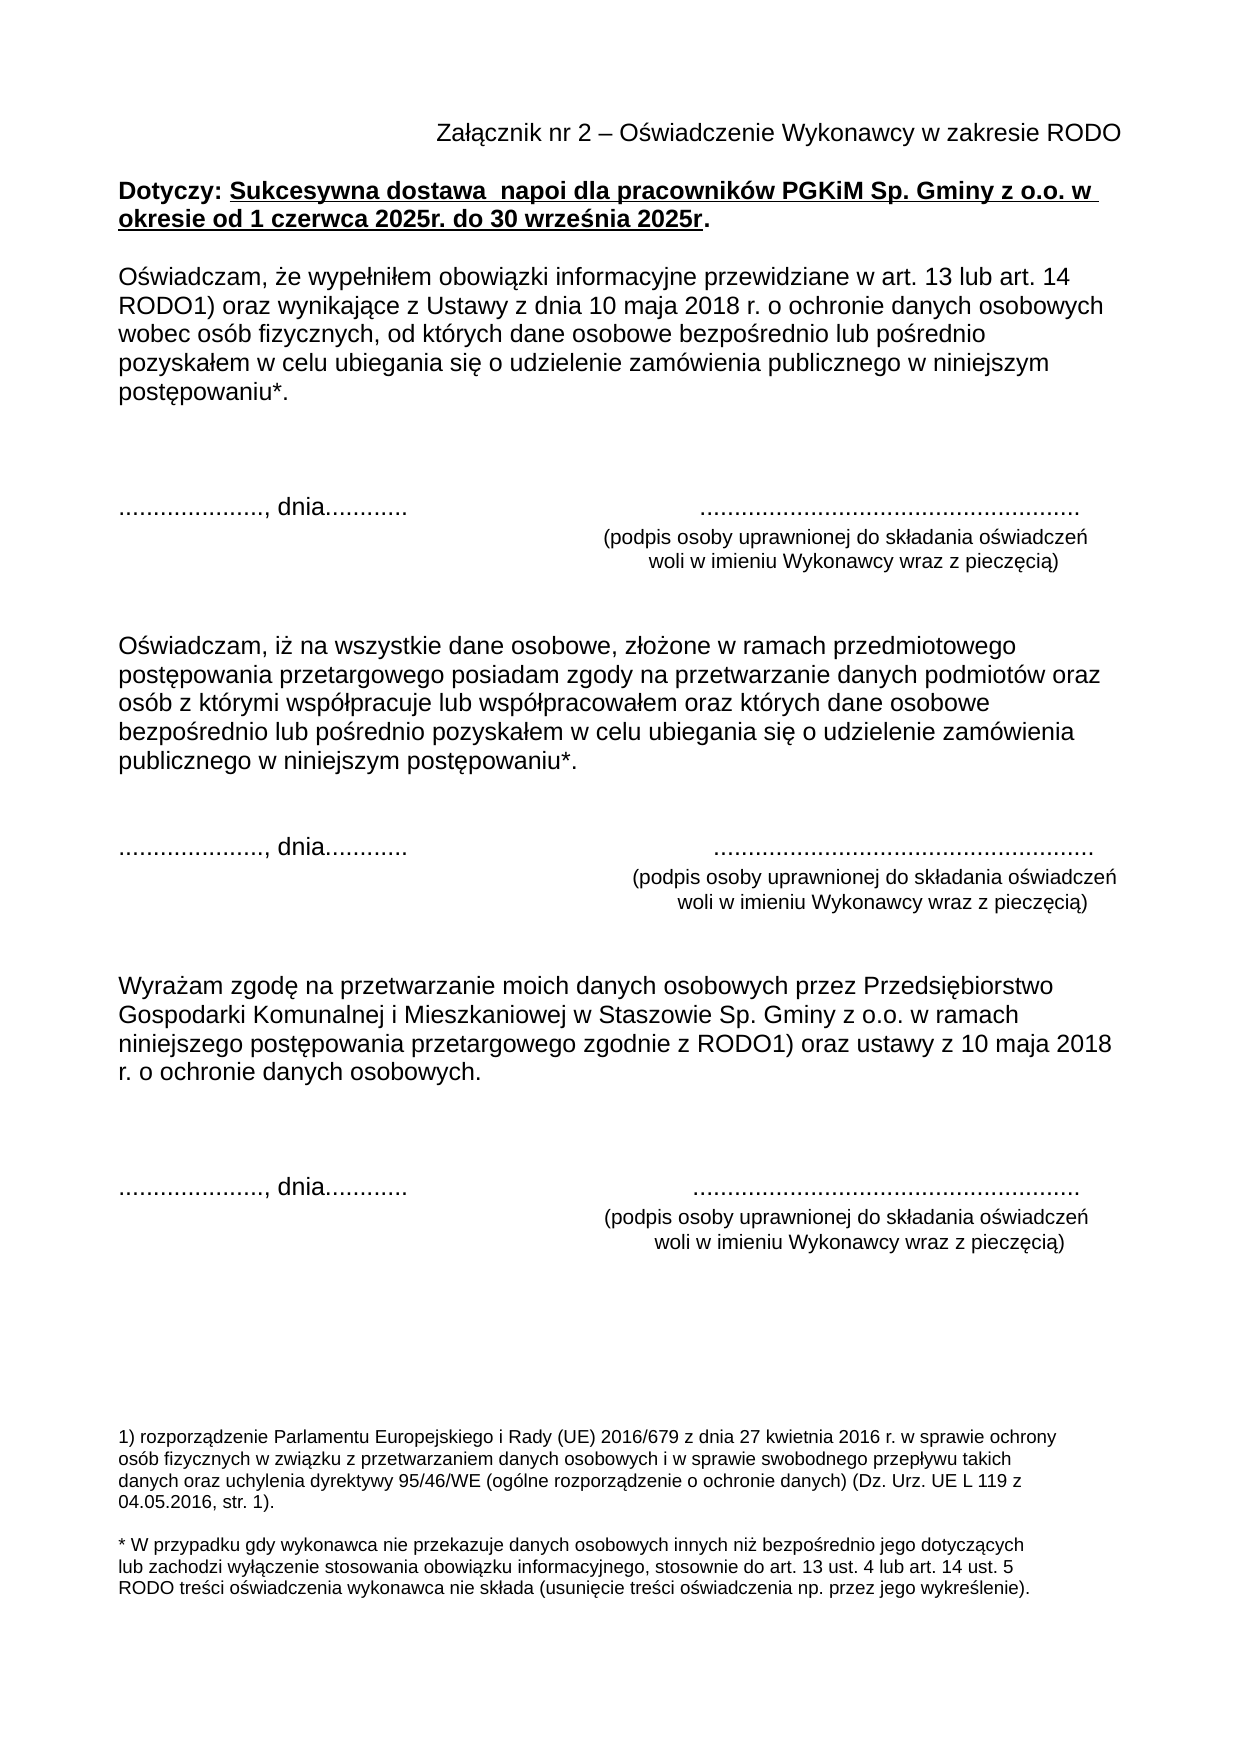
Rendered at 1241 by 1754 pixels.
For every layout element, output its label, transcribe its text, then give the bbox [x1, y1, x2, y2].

text 1) rozporządzenie Parlamentu Europejskiego i Rady (UE) 2016/679 z dnia 27 kwietnia 2016 r. w sprawie ochrony osób fizycznych w związku z przetwarzaniem danych osobowych i w sprawie swobodnego przepływu takich danych oraz uchylenia dyrektywy 95/46/WE (ogólne rozporządzenie o ochronie danych) (Dz. Urz. UE L 119 z 04.05.2016, str. 1). [118, 1397, 1122, 1512]
text Dotyczy: Sukcesywna dostawa napoi dla pracowników PGKiM Sp. Gminy z o.o. w okresie od 1 czerwca 2025r. do 30 września 2025r. [118, 176, 1122, 262]
text Oświadczam, iż na wszystkie dane osobowe, złożone w ramach przedmiotowego postępowania przetargowego posiadam zgody na przetwarzanie danych podmiotów oraz osób z którymi współpracuje lub współpracowałem oraz których dane osobowe bezpośrednio lub pośrednio pozyskałem w celu ubiegania się o udzielenie zamówienia publicznego w niniejszym postępowaniu*. [118, 631, 1122, 803]
text * W przypadku gdy wykonawca nie przekazuje danych osobowych innych niż bezpośrednio jego dotyczących lub zachodzi wyłączenie stosowania obowiązku informacyjnego, stosownie do art. 13 ust. 4 lub art. 14 ust. 5 RODO treści oświadczenia wykonawca nie składa (usunięcie treści oświadczenia np. przez jego wykreślenie). [118, 1512, 1122, 1599]
text ....................., dnia............ ....................................................... (podpis osoby uprawnionej do składania oświadczeń woli w imieniu Wykonawcy wraz z pieczęcią) [118, 832, 1122, 942]
text ....................., dnia............ ........................................................ (podpis osoby uprawnionej do składania oświadczeń woli w imieniu Wykonawcy wraz z pieczęcią) [118, 1143, 1122, 1254]
text Załącznik nr 2 – Oświadczenie Wykonawcy w zakresie RODO [118, 118, 1122, 176]
text Oświadczam, że wypełniłem obowiązki informacyjne przewidziane w art. 13 lub art. 14 RODO1) oraz wynikające z Ustawy z dnia 10 maja 2018 r. o ochronie danych osobowych wobec osób fizycznych, od których dane osobowe bezpośrednio lub pośrednio pozyskałem w celu ubiegania się o udzielenie zamówienia publicznego w niniejszym postępowaniu*. [118, 262, 1122, 406]
text Wyrażam zgodę na przetwarzanie moich danych osobowych przez Przedsiębiorstwo Gospodarki Komunalnej i Mieszkaniowej w Staszowie Sp. Gminy z o.o. w ramach niniejszego postępowania przetargowego zgodnie z RODO1) oraz ustawy z 10 maja 2018 r. o ochronie danych osobowych. [118, 971, 1122, 1086]
text ....................., dnia............ ....................................................... (podpis osoby uprawnionej do składania oświadczeń woli w imieniu Wykonawcy wraz z pieczęcią) [118, 463, 1122, 602]
